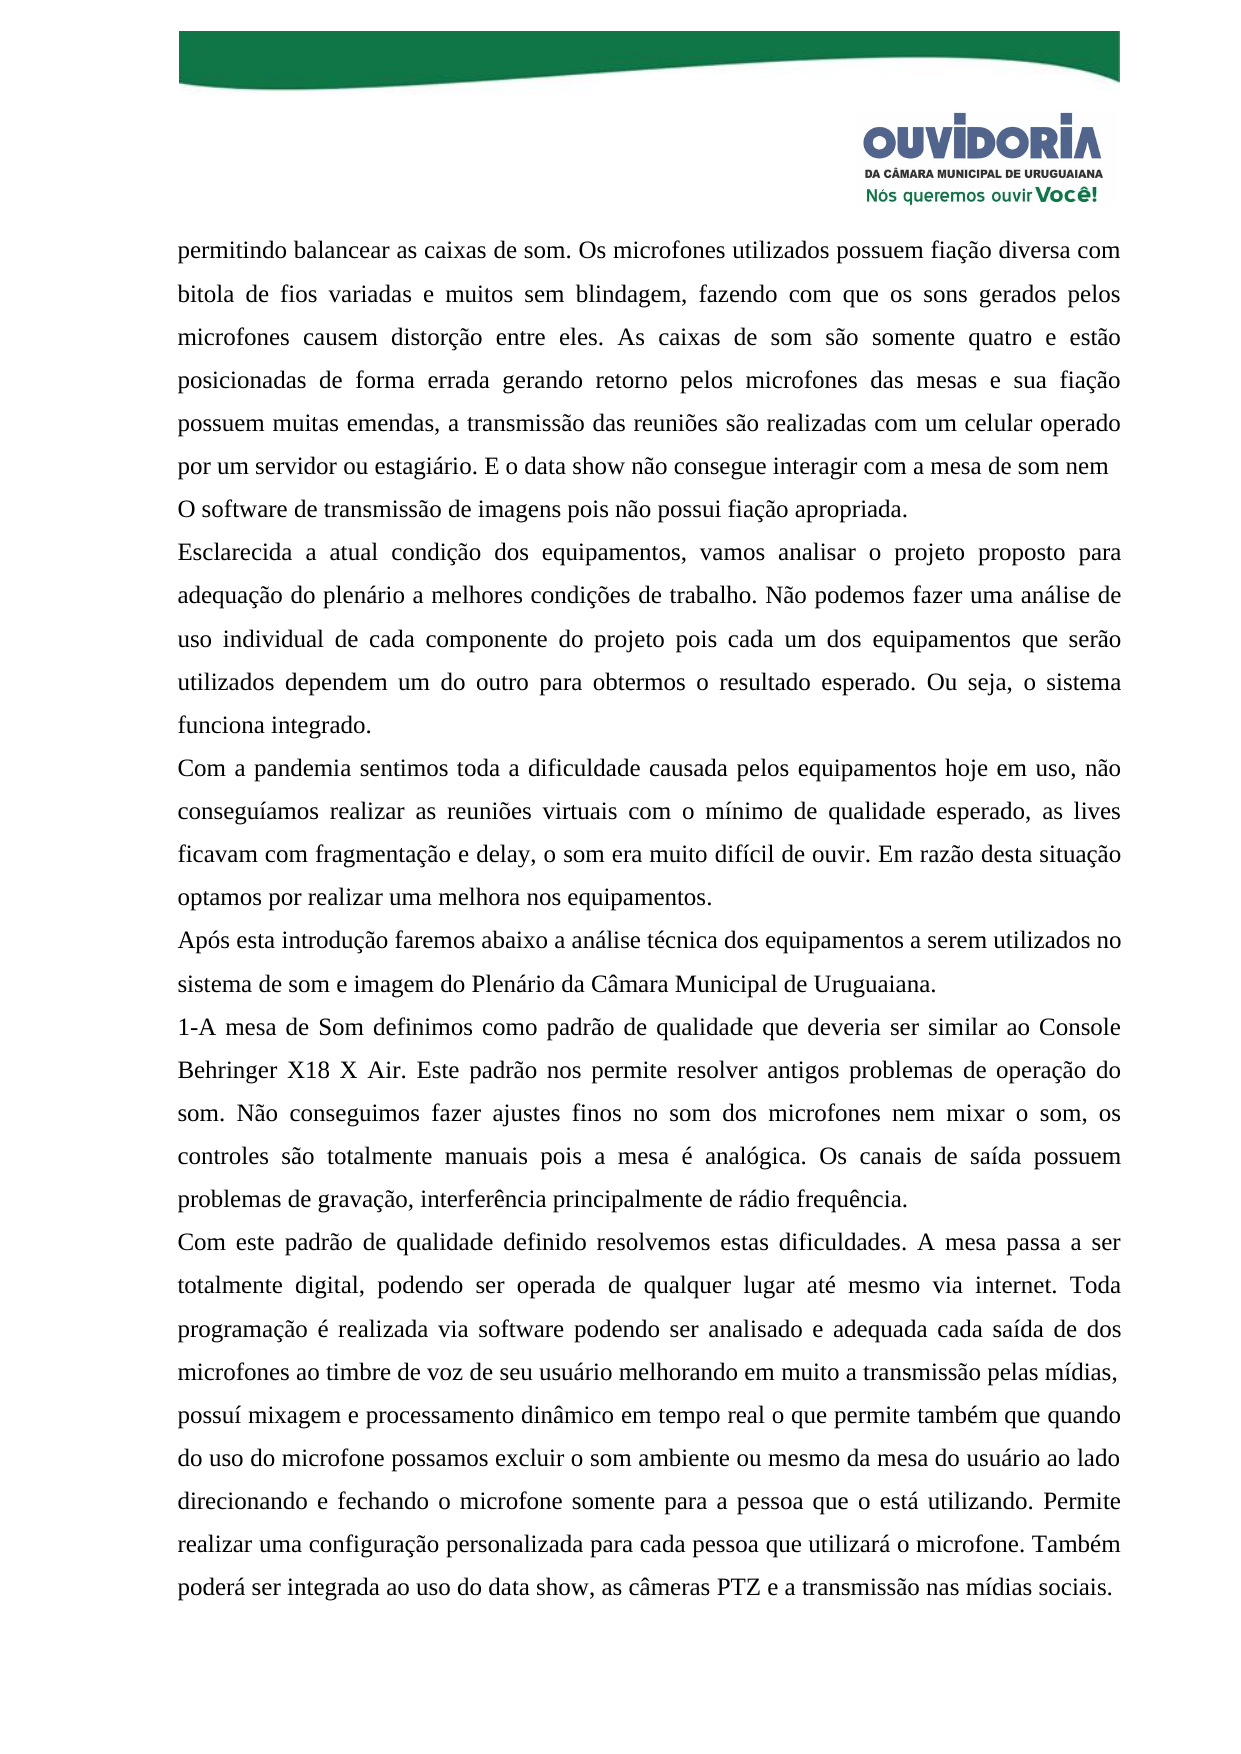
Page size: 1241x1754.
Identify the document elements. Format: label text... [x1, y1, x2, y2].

list permitindo balancear as caixas de som. Os microfones utilizados possuem fiação diversa com bitola de fios variadas e muitos sem blindagem, fazendo com que os sons gerados pelos microfones causem distorção entre eles. As caixas de som são somente quatro e estão posicionadas de forma errada gerando retorno pelos microfones das mesas e sua fiação possuem muitas emendas, a transmissão das reuniões são realizadas com um celular operado por um servidor ou estagiário. E o data show não consegue interagir com a mesa de som nem [177, 236, 1122, 480]
list Com este padrão de qualidade definido resolvemos estas dificuldades. A mesa passa a ser totalmente digital, podendo ser operada de qualquer lugar até mesmo via internet. Toda programação é realizada via software podendo ser analisado e adequada cada saída de dos microfones ao timbre de voz de seu usuário melhorando em muito a transmissão pelas mídias, [177, 1227, 1122, 1386]
list Após esta introdução faremos abaixo a análise técnica dos equipamentos a serem utilizados no sistema de som e imagem do Plenário da Câmara Municipal de Uruguaiana. [177, 926, 1122, 997]
list possuí mixagem e processamento dinâmico em tempo real o que permite também que quando do uso do microfone possamos excluir o som ambiente ou mesmo da mesa do usuário ao lado direcionando e fechando o microfone somente para a pessoa que o está utilizando. Permite realizar uma configuração personalizada para cada pessoa que utilizará o microfone. Também poderá ser integrada ao uso do data show, as câmeras PTZ e a transmissão nas mídias sociais. [177, 1400, 1122, 1601]
picture [180, 31, 1120, 97]
picture [856, 111, 1117, 206]
list Com a pandemia sentimos toda a dificuldade causada pelos equipamentos hoje em uso, não conseguíamos realizar as reuniões virtuais com o mínimo de qualidade esperado, as lives ficavam com fragmentação e delay, o som era muito difícil de ouvir. Em razão desta situação optamos por realizar uma melhora nos equipamentos. [177, 753, 1122, 911]
list O software de transmissão de imagens pois não possui fiação apropriada. [177, 494, 1122, 523]
list Esclarecida a atual condição dos equipamentos, vamos analisar o projeto proposto para adequação do plenário a melhores condições de trabalho. Não podemos fazer uma análise de uso individual de cada componente do projeto pois cada um dos equipamentos que serão utilizados dependem um do outro para obtermos o resultado esperado. Ou seja, o sistema funciona integrado. [177, 537, 1122, 739]
list 1-A mesa de Som definimos como padrão de qualidade que deveria ser similar ao Console Behringer X18 X Air. Este padrão nos permite resolver antigos problemas de operação do som. Não conseguimos fazer ajustes finos no som dos microfones nem mixar o som, os controles são totalmente manuais pois a mesa é analógica. Os canais de saída possuem problemas de gravação, interferência principalmente de rádio frequência. [177, 1012, 1122, 1213]
